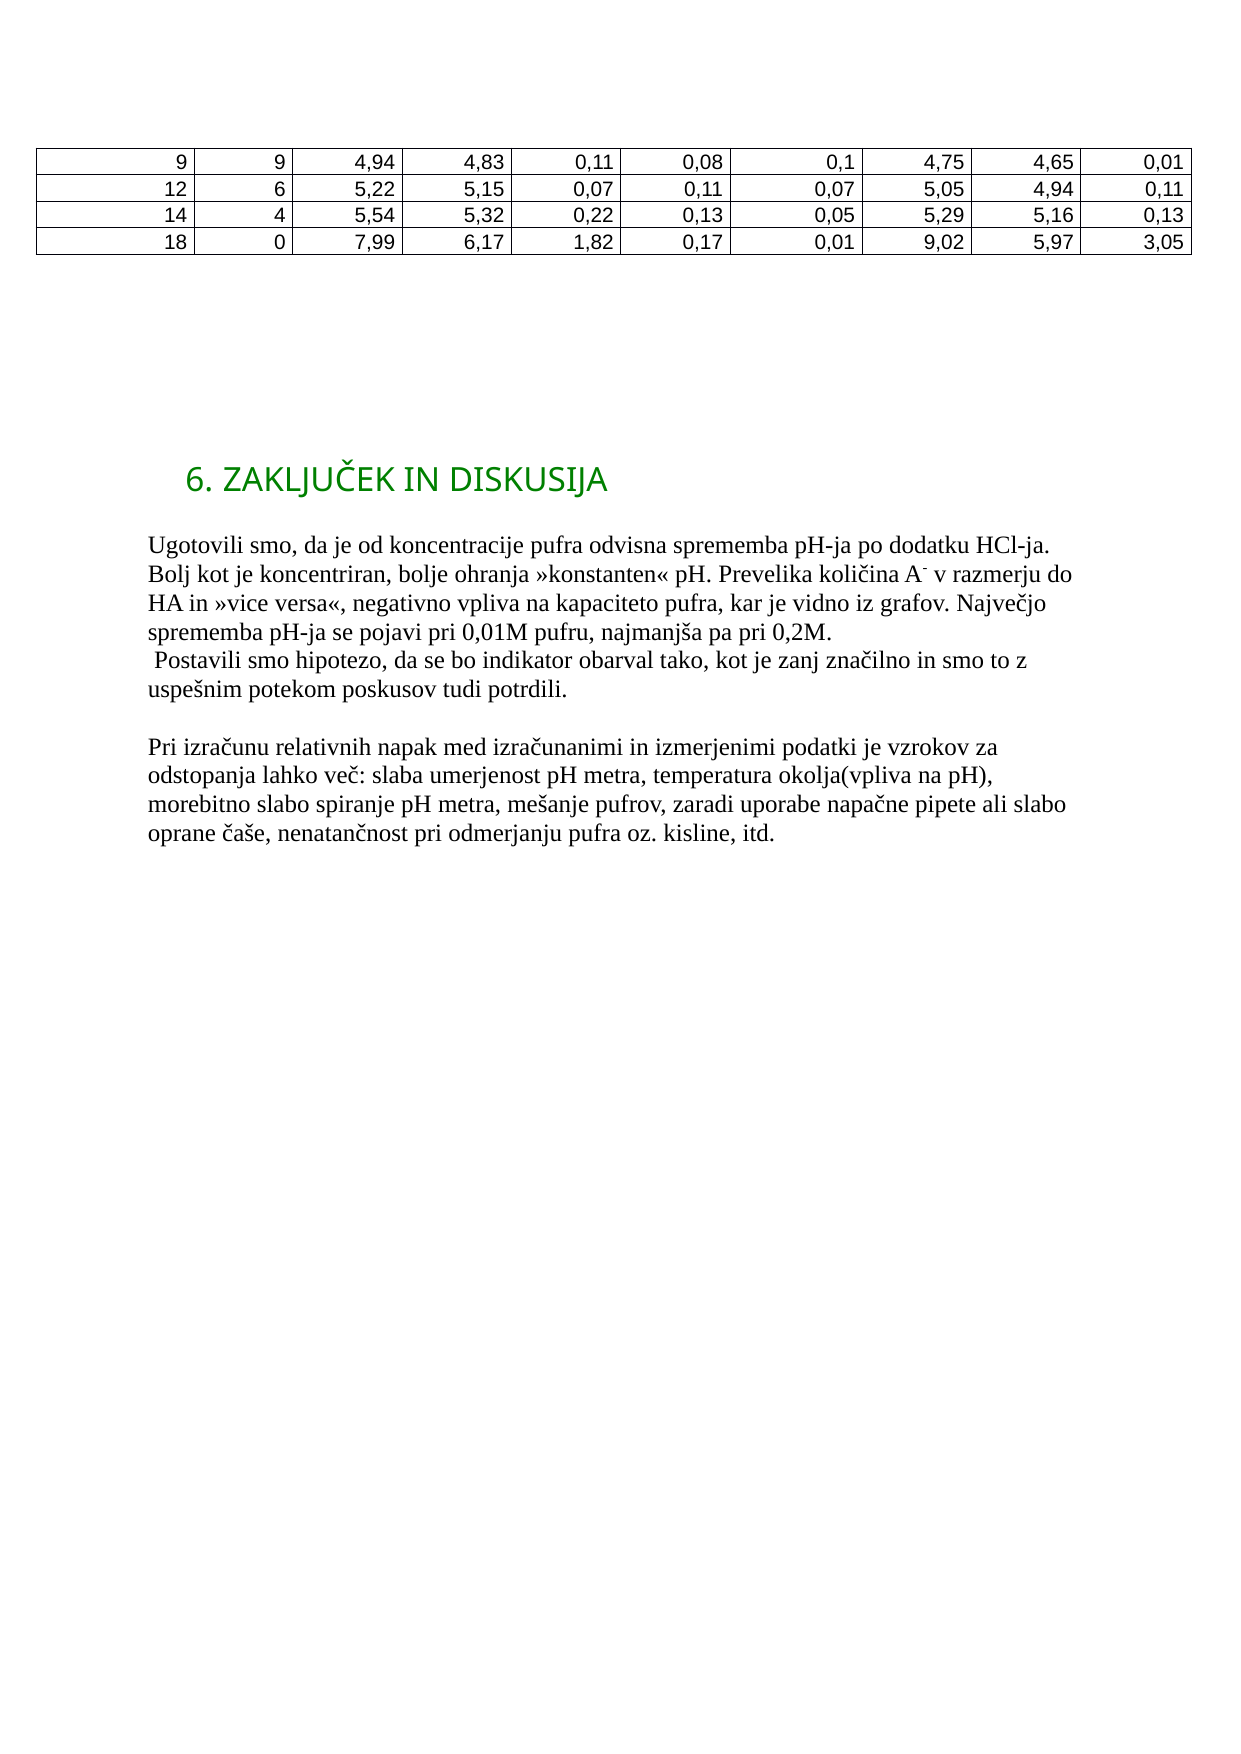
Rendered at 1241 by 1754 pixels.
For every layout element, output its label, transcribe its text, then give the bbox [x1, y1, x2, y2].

text Postavili smo hipotezo, da se bo indikator obarval tako, kot je zanj značilno in smo to z uspešnim potekom poskusov tudi potrdili. [148, 645, 1093, 703]
table_cell 4,65 [972, 149, 1080, 174]
table_cell 3,05 [1081, 228, 1191, 254]
table_cell 0,22 [512, 202, 620, 227]
table_cell 4,94 [293, 149, 402, 174]
text Pri izračunu relativnih napak med izračunanimi in izmerjenimi podatki je vzrokov za odstopanja lahko več: slaba umerjenost pH metra, temperatura okolja(vpliva na pH), morebitno slabo spiranje pH metra, mešanje pufrov, zaradi uporabe napačne pipete ali slabo oprane čaše, nenatančnost pri odmerjanju pufra oz. kisline, itd. [148, 732, 1093, 847]
table_cell 12 [37, 175, 194, 201]
table_cell 0,01 [731, 228, 862, 254]
table_cell 0,17 [621, 228, 730, 254]
table_cell 5,22 [293, 175, 402, 201]
table_cell 5,54 [293, 202, 402, 227]
table_cell 0,01 [1081, 149, 1191, 174]
table_cell 0,1 [731, 149, 862, 174]
table_cell 0,11 [1081, 175, 1191, 201]
table_cell 14 [37, 202, 194, 227]
table_cell 4,83 [403, 149, 511, 174]
table_cell 0,07 [731, 175, 862, 201]
table_cell 0,07 [512, 175, 620, 201]
table_cell 4,75 [863, 149, 971, 174]
table_cell 0,11 [621, 175, 730, 201]
table_cell 0 [195, 228, 292, 254]
table_cell 6,17 [403, 228, 511, 254]
table_cell 0,13 [1081, 202, 1191, 227]
table_cell 5,16 [972, 202, 1080, 227]
table_cell 9,02 [863, 228, 971, 254]
list ZAKLJUČEK IN DISKUSIJA [185, 456, 1093, 502]
table_cell 5,32 [403, 202, 511, 227]
table_cell 5,29 [863, 202, 971, 227]
table_cell 0,08 [621, 149, 730, 174]
table_cell 5,15 [403, 175, 511, 201]
table_cell 1,82 [512, 228, 620, 254]
table_cell 9 [195, 149, 292, 174]
table_cell 0,11 [512, 149, 620, 174]
text Ugotovili smo, da je od koncentracije pufra odvisna sprememba pH-ja po dodatku HCl-ja. Bolj kot je koncentriran, bolje ohranja »konstanten« pH. Prevelika količina A- v razmerju do HA in »vice versa«, negativno vpliva na kapaciteto pufra, kar je vidno iz grafov. Največjo sprememba pH-ja se pojavi pri 0,01M pufru, najmanjša pa pri 0,2M. [148, 530, 1093, 645]
table_cell 0,05 [731, 202, 862, 227]
table_cell 4 [195, 202, 292, 227]
table_cell 4,94 [972, 175, 1080, 201]
table_cell 5,97 [972, 228, 1080, 254]
table_cell 0,13 [621, 202, 730, 227]
table_cell 18 [37, 228, 194, 254]
table_cell 7,99 [293, 228, 402, 254]
table_cell 5,05 [863, 175, 971, 201]
table_cell 6 [195, 175, 292, 201]
table_cell 9 [37, 149, 194, 174]
